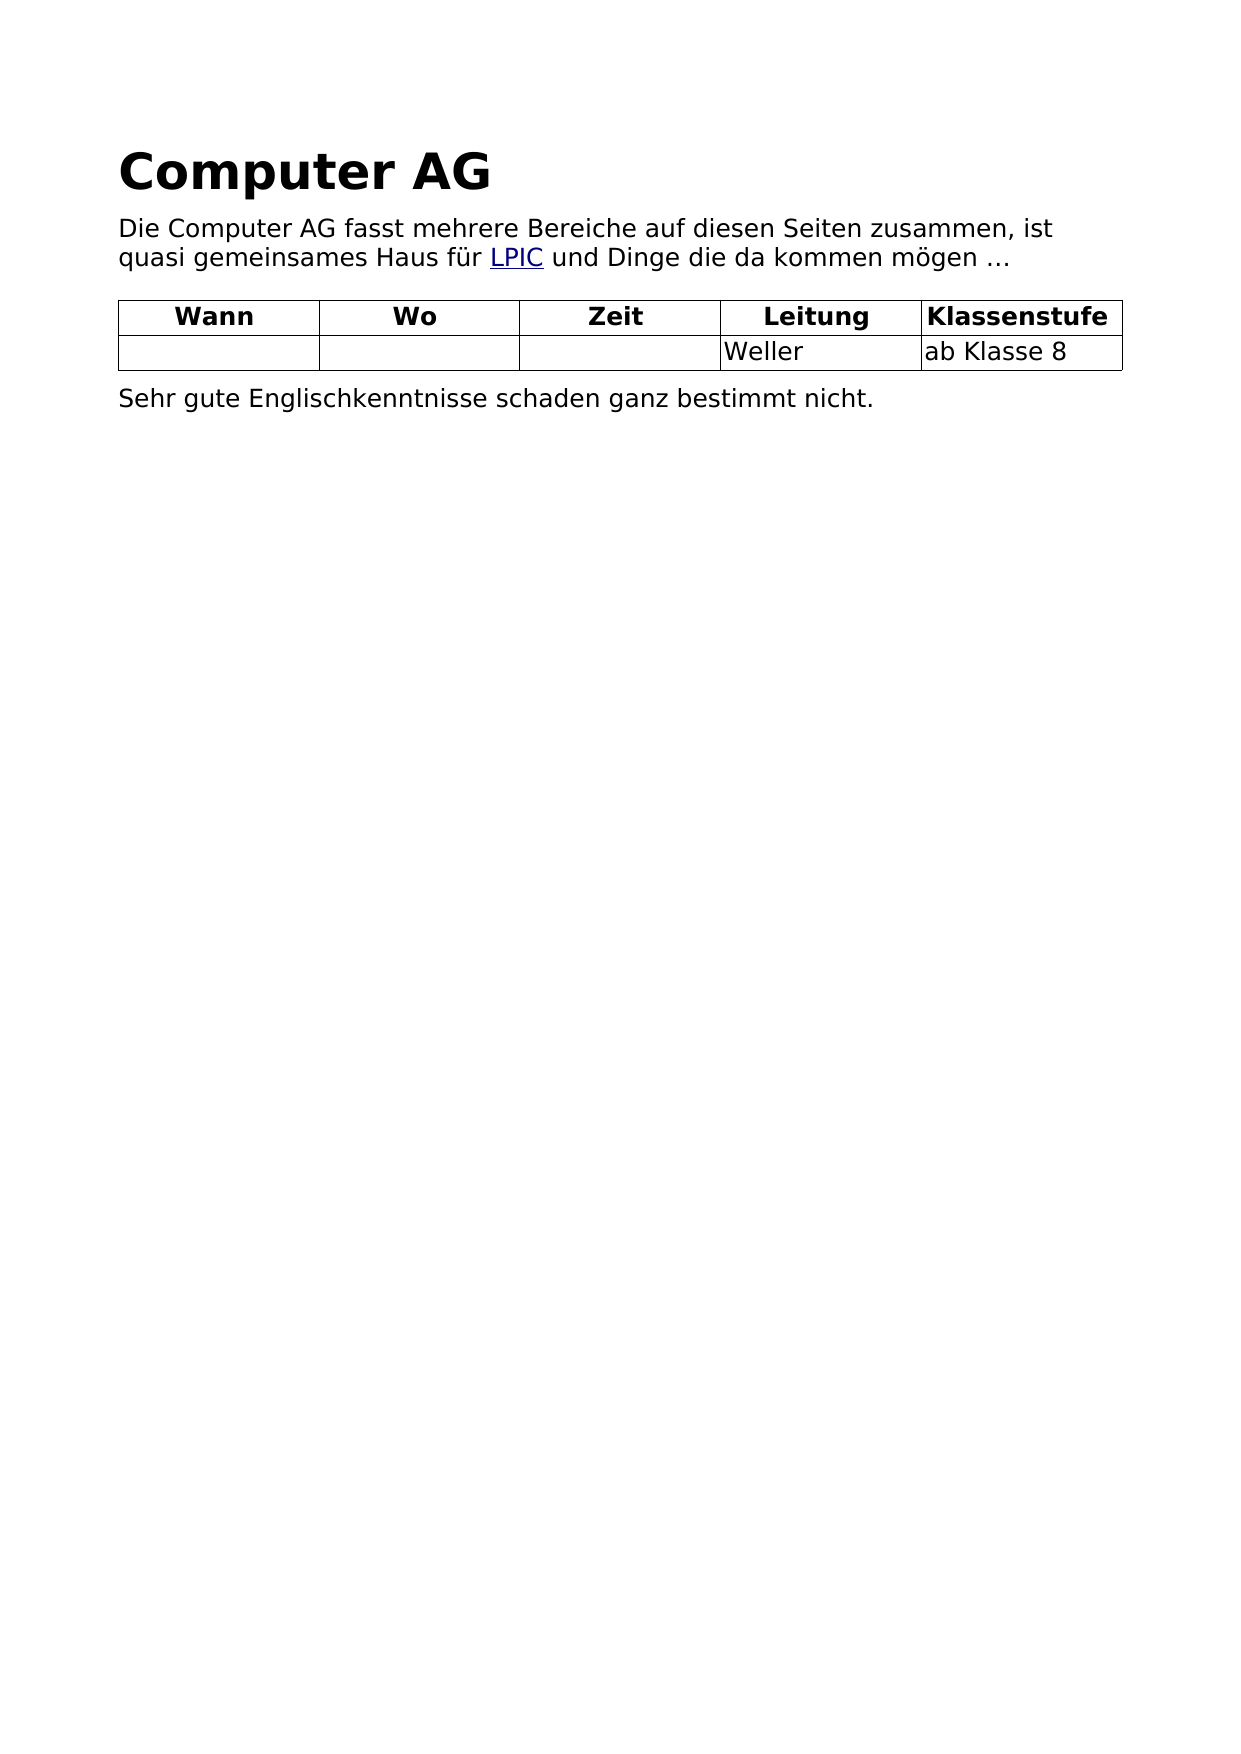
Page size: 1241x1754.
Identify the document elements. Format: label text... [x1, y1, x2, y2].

text Die Computer AG fasst mehrere Bereiche auf diesen Seiten zusammen, ist quasi gemeinsames Haus für LPIC und Dinge die da kommen mögen … [118, 214, 1122, 272]
table_cell [320, 336, 519, 370]
text Sehr gute Englischkenntnisse schaden ganz bestimmt nicht. [118, 384, 1122, 414]
table_header Zeit [520, 301, 720, 334]
table_cell Weller [721, 336, 921, 370]
subtitle Computer AG [118, 143, 1122, 201]
table_cell [119, 336, 319, 370]
table_cell [520, 336, 720, 370]
table_header Leitung [721, 301, 921, 334]
table_header Klassenstufe [922, 301, 1122, 334]
table_header Wo [320, 301, 519, 334]
table_header Wann [119, 301, 319, 334]
table_cell ab Klasse 8 [922, 336, 1122, 370]
